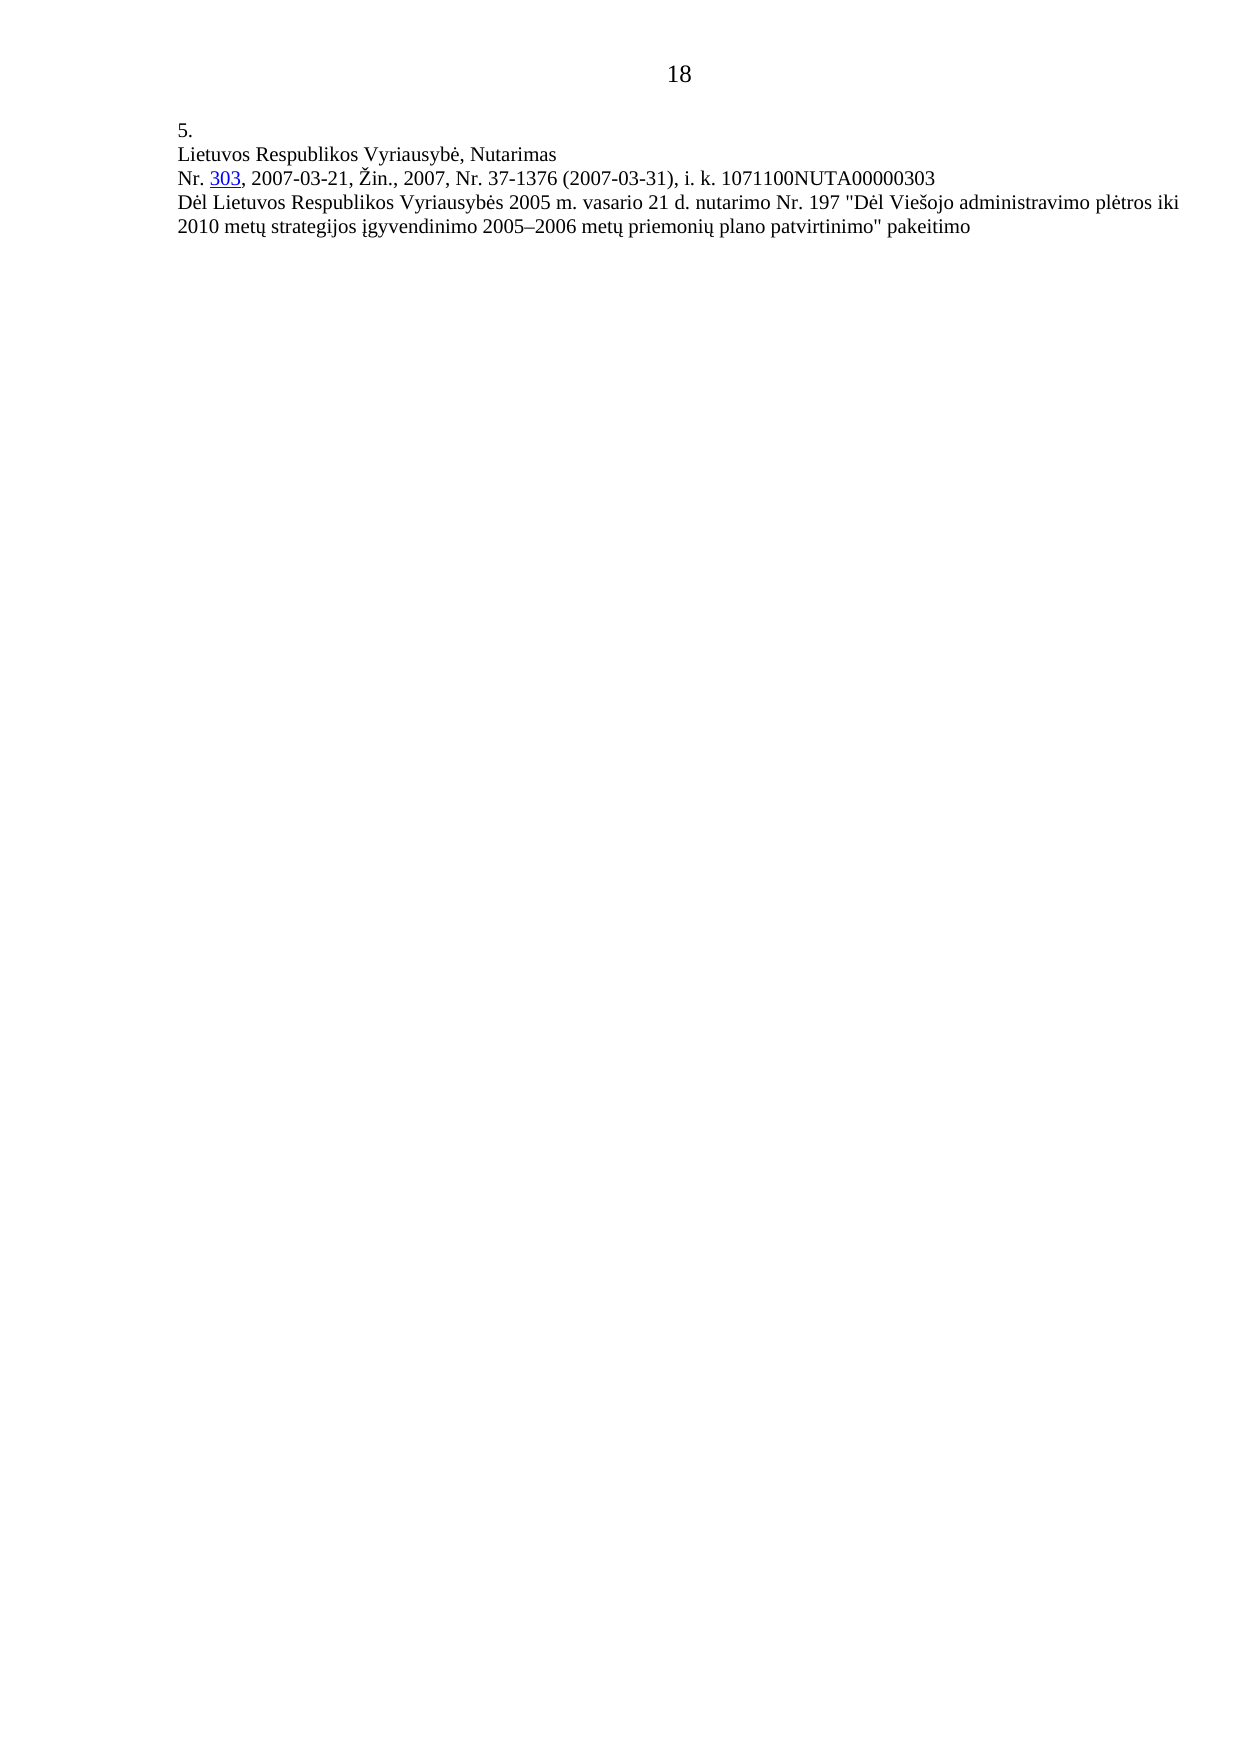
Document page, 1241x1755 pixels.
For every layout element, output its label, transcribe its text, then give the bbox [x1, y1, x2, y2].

text Dėl Lietuvos Respublikos Vyriausybės 2005 m. vasario 21 d. nutarimo Nr. 197 "Dėl Viešojo administravimo plėtros iki 2010 metų strategijos įgyvendinimo 2005–2006 metų priemonių plano patvirtinimo" pakeitimo [177, 190, 1181, 238]
text Nr. 303, 2007-03-21, Žin., 2007, Nr. 37-1376 (2007-03-31), i. k. 1071100NUTA00000303 [177, 166, 1181, 190]
text 5. [177, 118, 1181, 142]
text Lietuvos Respublikos Vyriausybė, Nutarimas [177, 142, 1181, 166]
